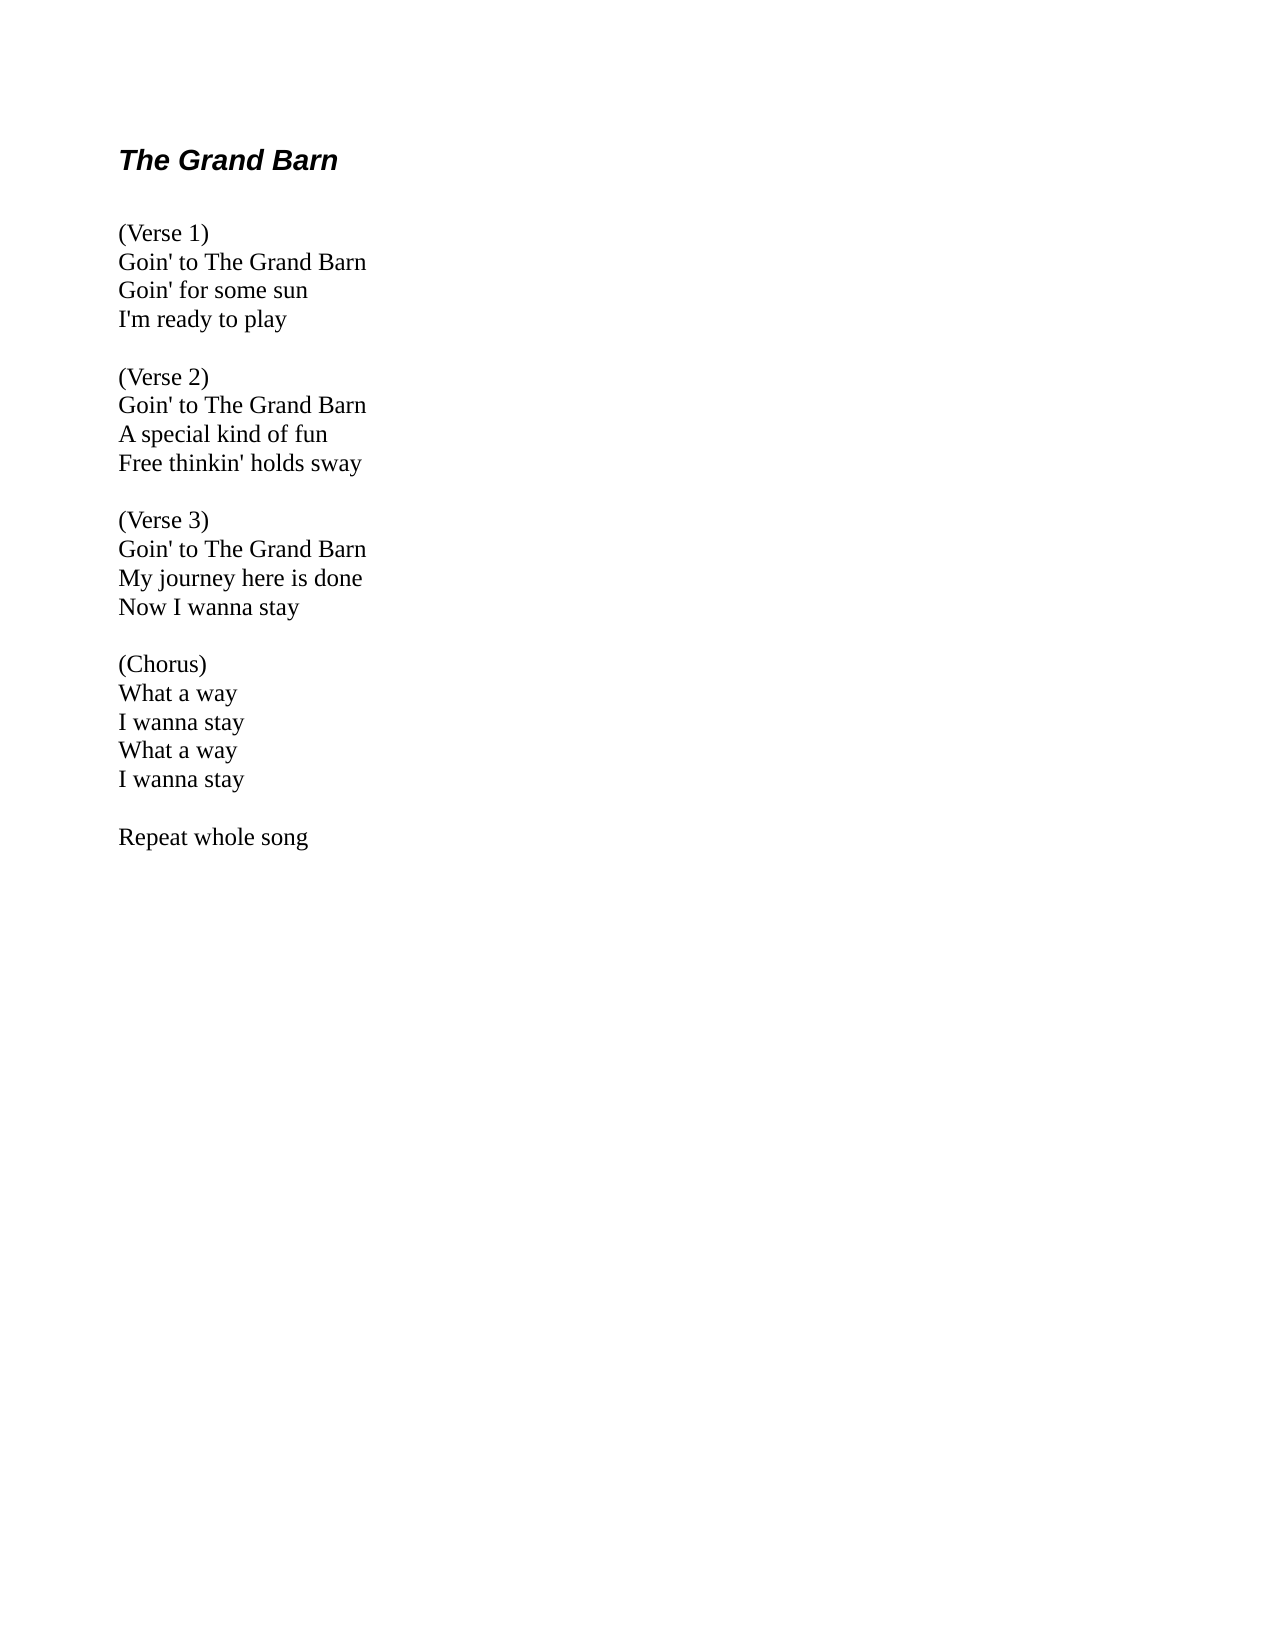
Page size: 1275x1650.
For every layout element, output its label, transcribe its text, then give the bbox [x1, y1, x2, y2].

text I wanna stay [118, 707, 1157, 735]
text Repeat whole song [118, 822, 1157, 850]
text My journey here is done [118, 563, 1157, 592]
text (Verse 3) [118, 505, 1157, 534]
text What a way [118, 678, 1157, 707]
text I wanna stay [118, 764, 1157, 793]
text Free thinkin' holds sway [118, 448, 1157, 477]
text Goin' to The Grand Barn [118, 247, 1157, 275]
text (Chorus) [118, 649, 1157, 678]
text A special kind of fun [118, 419, 1157, 448]
subtitle The Grand Barn [118, 143, 1157, 177]
text (Verse 1) [118, 218, 1157, 247]
text Goin' to The Grand Barn [118, 534, 1157, 563]
text I'm ready to play [118, 304, 1157, 333]
text Now I wanna stay [118, 592, 1157, 620]
text What a way [118, 735, 1157, 764]
text Goin' to The Grand Barn [118, 390, 1157, 419]
text (Verse 2) [118, 362, 1157, 390]
text Goin' for some sun [118, 275, 1157, 304]
